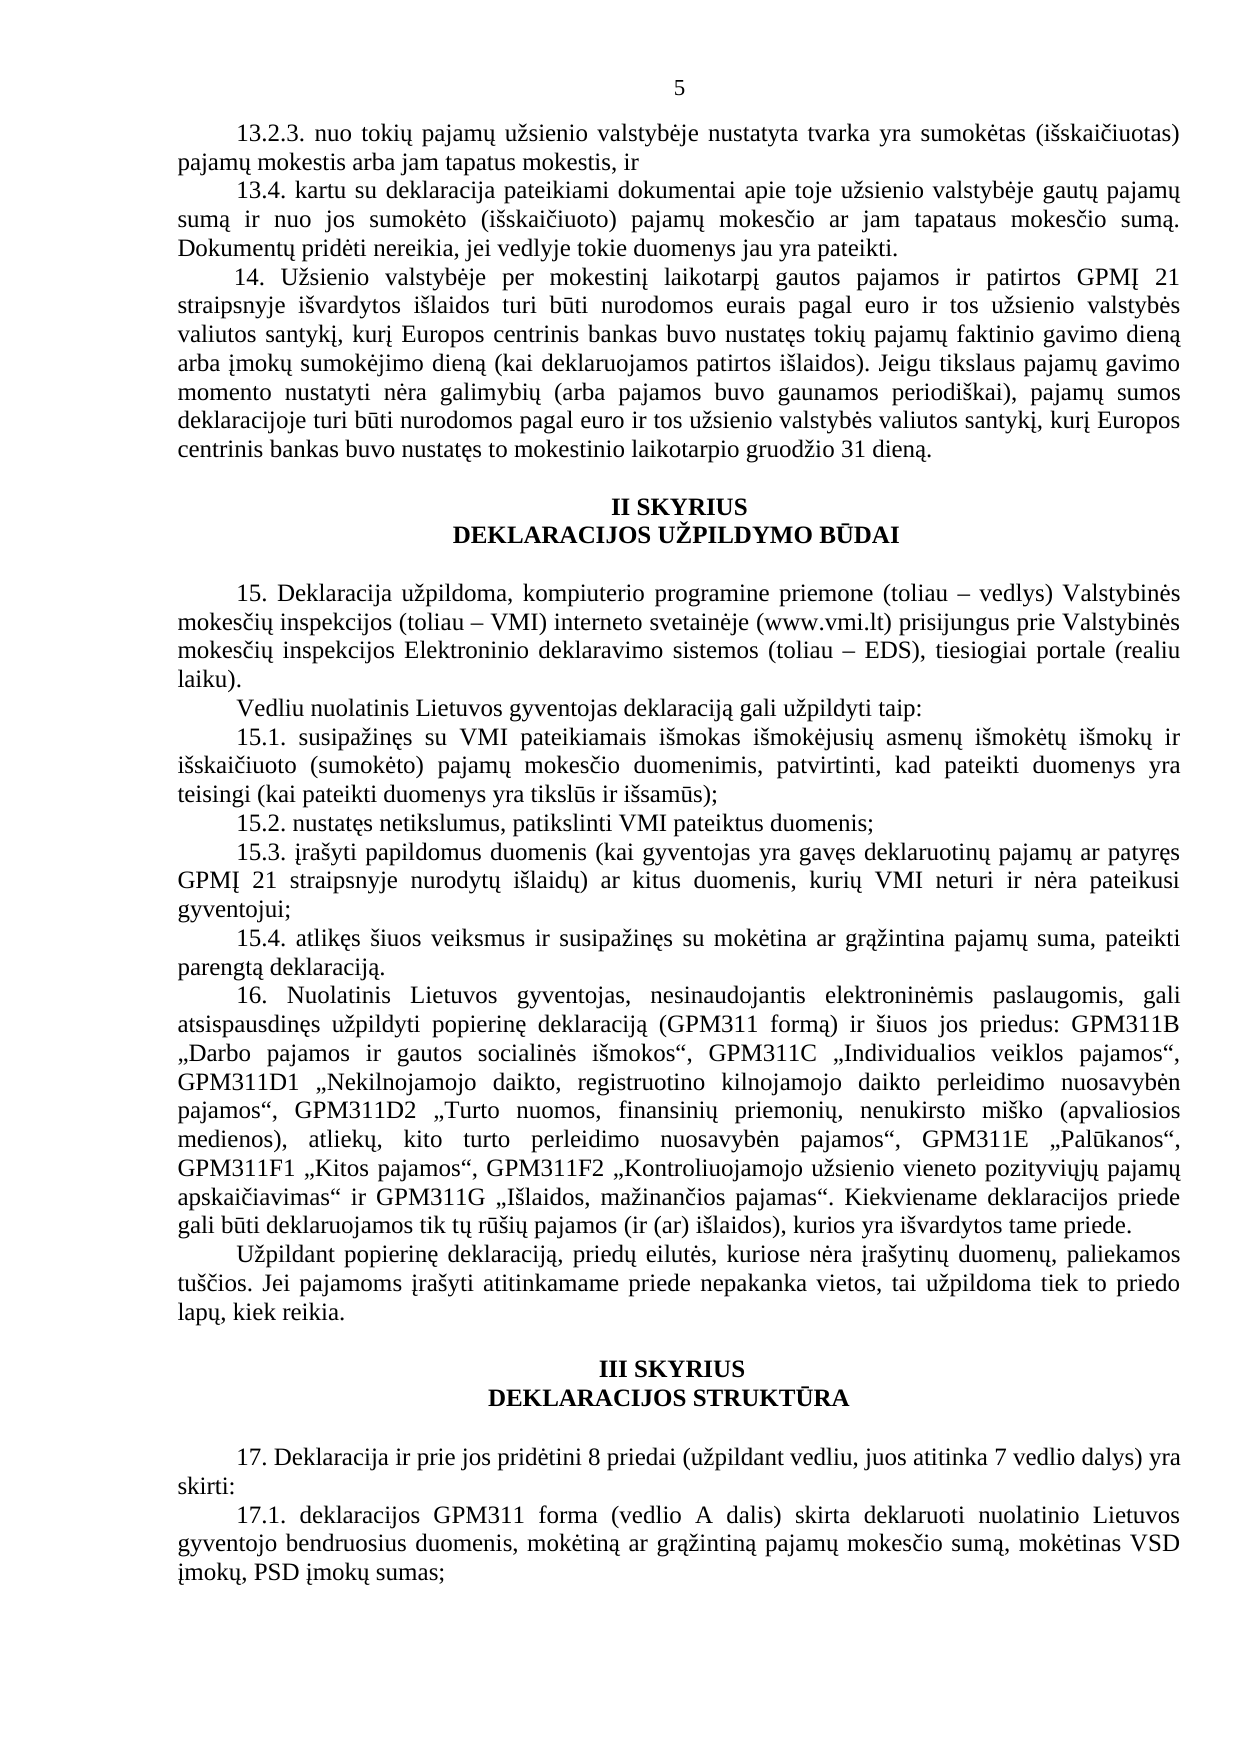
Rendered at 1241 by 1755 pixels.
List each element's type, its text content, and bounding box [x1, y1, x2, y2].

text III SKYRIUS [162, 1354, 1181, 1383]
text DEKLARACIJOS STRUKTŪRA [162, 1383, 1181, 1412]
text 15.4. atlikęs šiuos veiksmus ir susipažinęs su mokėtina ar grąžintina pajamų suma, pateikti parengtą deklaraciją. [177, 923, 1181, 981]
text Vedliu nuolatinis Lietuvos gyventojas deklaraciją gali užpildyti taip: [177, 693, 1181, 722]
text 13.4. kartu su deklaracija pateikiami dokumentai apie toje užsienio valstybėje gautų pajamų sumą ir nuo jos sumokėto (išskaičiuoto) pajamų mokesčio ar jam tapataus mokesčio sumą. Dokumentų pridėti nereikia, jei vedlyje tokie duomenys jau yra pateikti. [177, 176, 1181, 262]
text II SKYRIUS [177, 492, 1181, 521]
text 15. Deklaracija užpildoma, kompiuterio programine priemone (toliau – vedlys) Valstybinės mokesčių inspekcijos (toliau – VMI) interneto svetainėje (www.vmi.lt) prisijungus prie Valstybinės mokesčių inspekcijos Elektroninio deklaravimo sistemos (toliau – EDS), tiesiogiai portale (realiu laiku). [177, 578, 1181, 693]
text 16. Nuolatinis Lietuvos gyventojas, nesinaudojantis elektroninėmis paslaugomis, gali atsispausdinęs užpildyti popierinę deklaraciją (GPM311 formą) ir šiuos jos priedus: GPM311B „Darbo pajamos ir gautos socialinės išmokos“, GPM311C „Individualios veiklos pajamos“, GPM311D1 „Nekilnojamojo daikto, registruotino kilnojamojo daikto perleidimo nuosavybėn pajamos“, GPM311D2 „Turto nuomos, finansinių priemonių, nenukirsto miško (apvaliosios medienos), atliekų, kito turto perleidimo nuosavybėn pajamos“, GPM311E „Palūkanos“, GPM311F1 „Kitos pajamos“, GPM311F2 „Kontroliuojamojo užsienio vieneto pozityviųjų pajamų apskaičiavimas“ ir GPM311G „Išlaidos, mažinančios pajamas“. Kiekviename deklaracijos priede gali būti deklaruojamos tik tų rūšių pajamos (ir (ar) išlaidos), kurios yra išvardytos tame priede. [177, 981, 1181, 1239]
text DEKLARACIJOS UŽPILDYMO BŪDAI [177, 521, 1181, 549]
text 17.1. deklaracijos GPM311 forma (vedlio A dalis) skirta deklaruoti nuolatinio Lietuvos gyventojo bendruosius duomenis, mokėtiną ar grąžintiną pajamų mokesčio sumą, mokėtinas VSD įmokų, PSD įmokų sumas; [177, 1500, 1181, 1586]
text 17. Deklaracija ir prie jos pridėtini 8 priedai (užpildant vedliu, juos atitinka 7 vedlio dalys) yra skirti: [177, 1442, 1181, 1500]
text 15.2. nustatęs netikslumus, patikslinti VMI pateiktus duomenis; [177, 808, 1181, 837]
text 13.2.3. nuo tokių pajamų užsienio valstybėje nustatyta tvarka yra sumokėtas (išskaičiuotas) pajamų mokestis arba jam tapatus mokestis, ir [177, 118, 1181, 176]
text 15.1. susipažinęs su VMI pateikiamais išmokas išmokėjusių asmenų išmokėtų išmokų ir išskaičiuoto (sumokėto) pajamų mokesčio duomenimis, patvirtinti, kad pateikti duomenys yra teisingi (kai pateikti duomenys yra tikslūs ir išsamūs); [177, 722, 1181, 808]
text 15.3. įrašyti papildomus duomenis (kai gyventojas yra gavęs deklaruotinų pajamų ar patyręs GPMĮ 21 straipsnyje nurodytų išlaidų) ar kitus duomenis, kurių VMI neturi ir nėra pateikusi gyventojui; [177, 837, 1181, 923]
text 14. Užsienio valstybėje per mokestinį laikotarpį gautos pajamos ir patirtos GPMĮ 21 straipsnyje išvardytos išlaidos turi būti nurodomos eurais pagal euro ir tos užsienio valstybės valiutos santykį, kurį Europos centrinis bankas buvo nustatęs tokių pajamų faktinio gavimo dieną arba įmokų sumokėjimo dieną (kai deklaruojamos patirtos išlaidos). Jeigu tikslaus pajamų gavimo momento nustatyti nėra galimybių (arba pajamos buvo gaunamos periodiškai), pajamų sumos deklaracijoje turi būti nurodomos pagal euro ir tos užsienio valstybės valiutos santykį, kurį Europos centrinis bankas buvo nustatęs to mokestinio laikotarpio gruodžio 31 dieną. [177, 262, 1181, 463]
text Užpildant popierinę deklaraciją, priedų eilutės, kuriose nėra įrašytinų duomenų, paliekamos tuščios. Jei pajamoms įrašyti atitinkamame priede nepakanka vietos, tai užpildoma tiek to priedo lapų, kiek reikia. [177, 1239, 1181, 1326]
